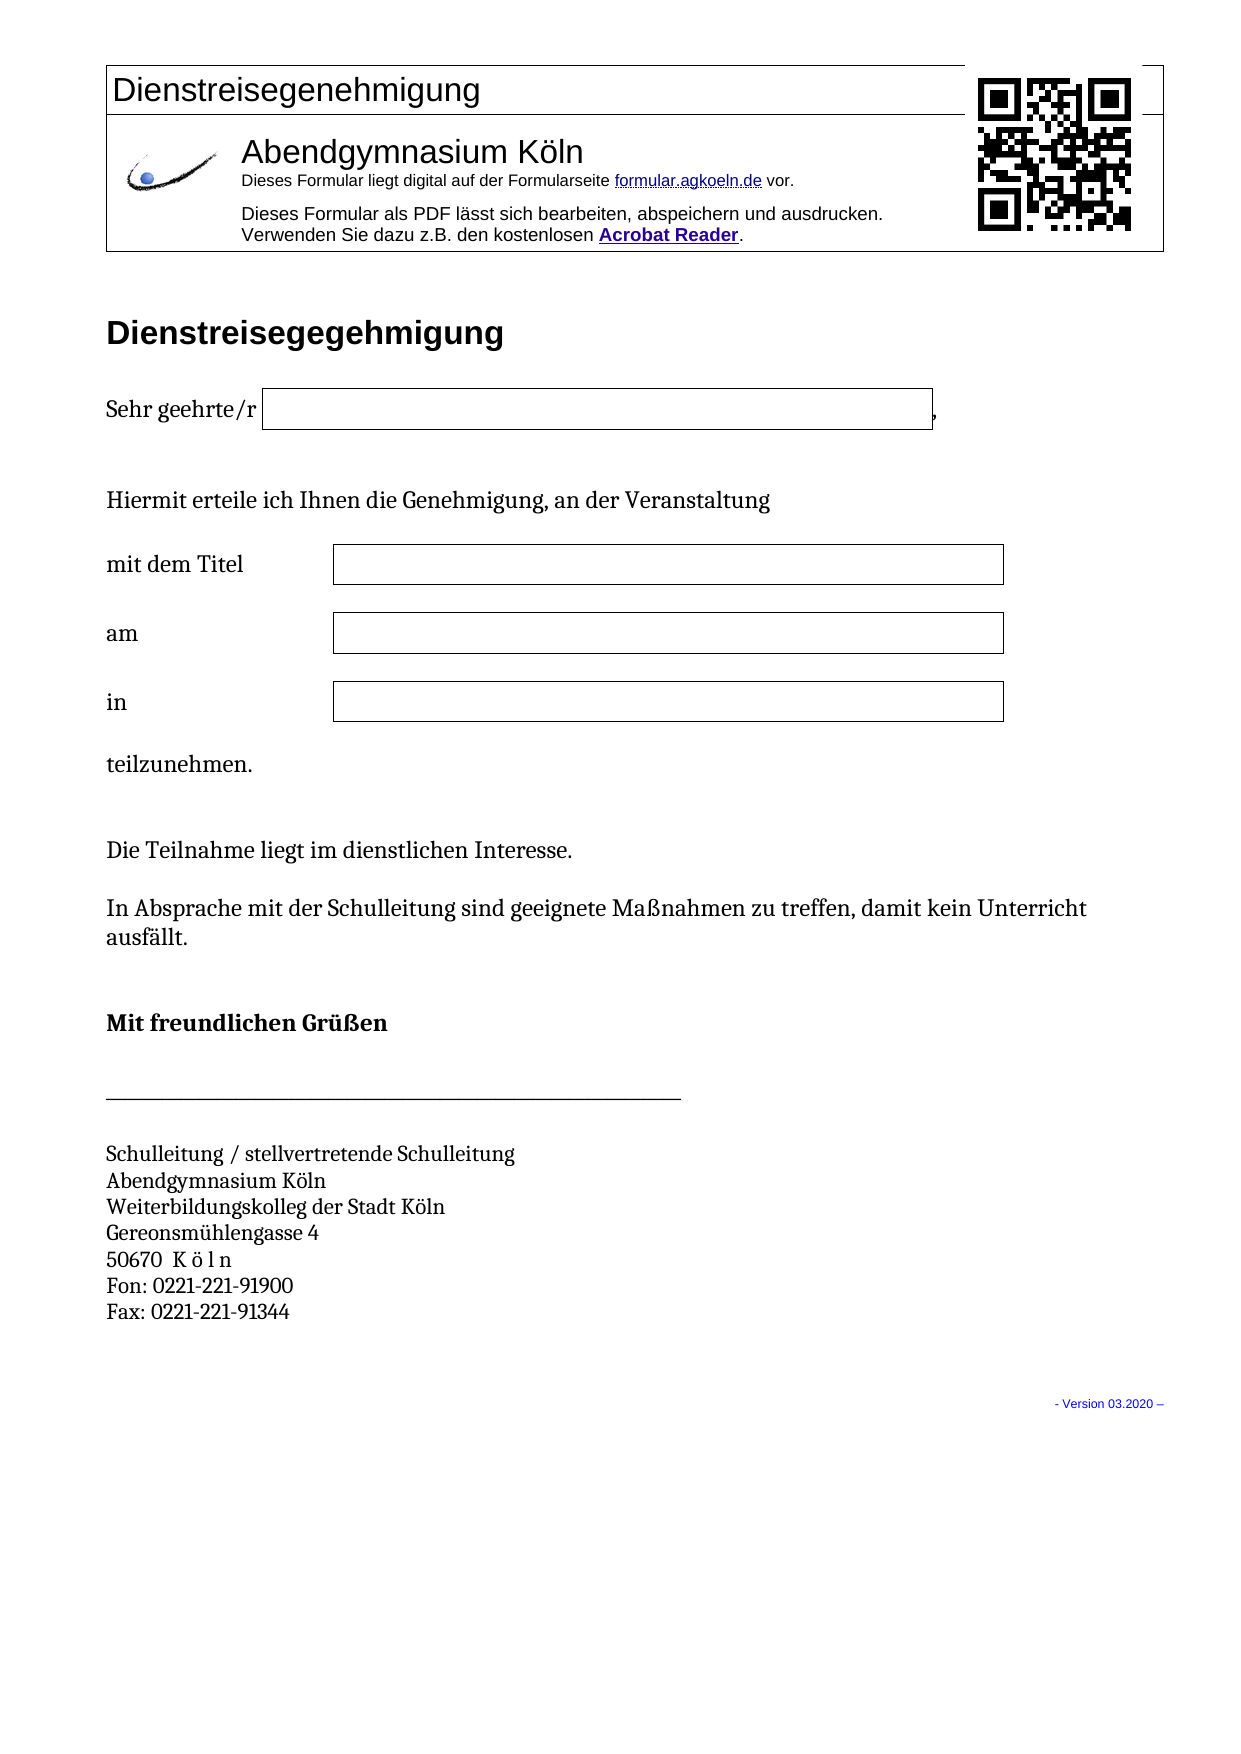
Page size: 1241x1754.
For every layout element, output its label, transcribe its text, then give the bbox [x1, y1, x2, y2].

text Dienstreisegegehmigung [106, 314, 1163, 351]
text Abendgymnasium Köln [106, 1167, 1163, 1194]
picture [121, 145, 218, 222]
table_header [944, 66, 965, 114]
text Mit freundlichen Grüßen [106, 1009, 1163, 1038]
text [1004, 544, 1163, 584]
picture [965, 65, 1143, 243]
text Fax: 0221-221-91344 [106, 1299, 1163, 1351]
text - Version 03.2020 – [106, 1397, 1163, 1411]
text Sehr geehrte/r [106, 388, 262, 429]
text Die Teilnahme liegt im dienstlichen Interesse. [106, 836, 1163, 865]
table_cell [944, 115, 1163, 251]
text Fon: 0221-221-91900 [106, 1273, 1163, 1299]
text am [106, 612, 333, 653]
text 50670 K ö l n [106, 1246, 1163, 1273]
table_cell [107, 115, 235, 251]
text teilzunehmen. [106, 750, 1163, 779]
text mit dem Titel [106, 544, 333, 584]
text in [106, 681, 333, 721]
table_header Dienstreisegenehmigung [107, 66, 944, 114]
text Schulleitung / stellvertretende Schulleitung [106, 1141, 1163, 1167]
text , [933, 388, 1163, 429]
table_cell Abendgymnasium Köln Dieses Formular liegt digital auf der Formularseite formular.agkoeln.de vor. Dieses Formular als PDF lässt sich bearbeiten, abspeichern und ausdrucken. Verwenden Sie dazu z.B. den kostenlosen Acrobat Reader. [235, 115, 944, 251]
text Gereonsmühlengasse 4 [106, 1220, 1163, 1246]
text _______________________________ [106, 1066, 1163, 1104]
text [1004, 612, 1163, 653]
text In Absprache mit der Schulleitung sind geeignete Maßnahmen zu treffen, damit kein Unterricht ausfällt. [106, 894, 1163, 951]
text Weiterbildungskolleg der Stadt Köln [106, 1194, 1163, 1220]
text [1004, 681, 1163, 721]
table_header [1143, 66, 1163, 114]
text Hiermit erteile ich Ihnen die Genehmigung, an der Veranstaltung [106, 486, 1163, 515]
